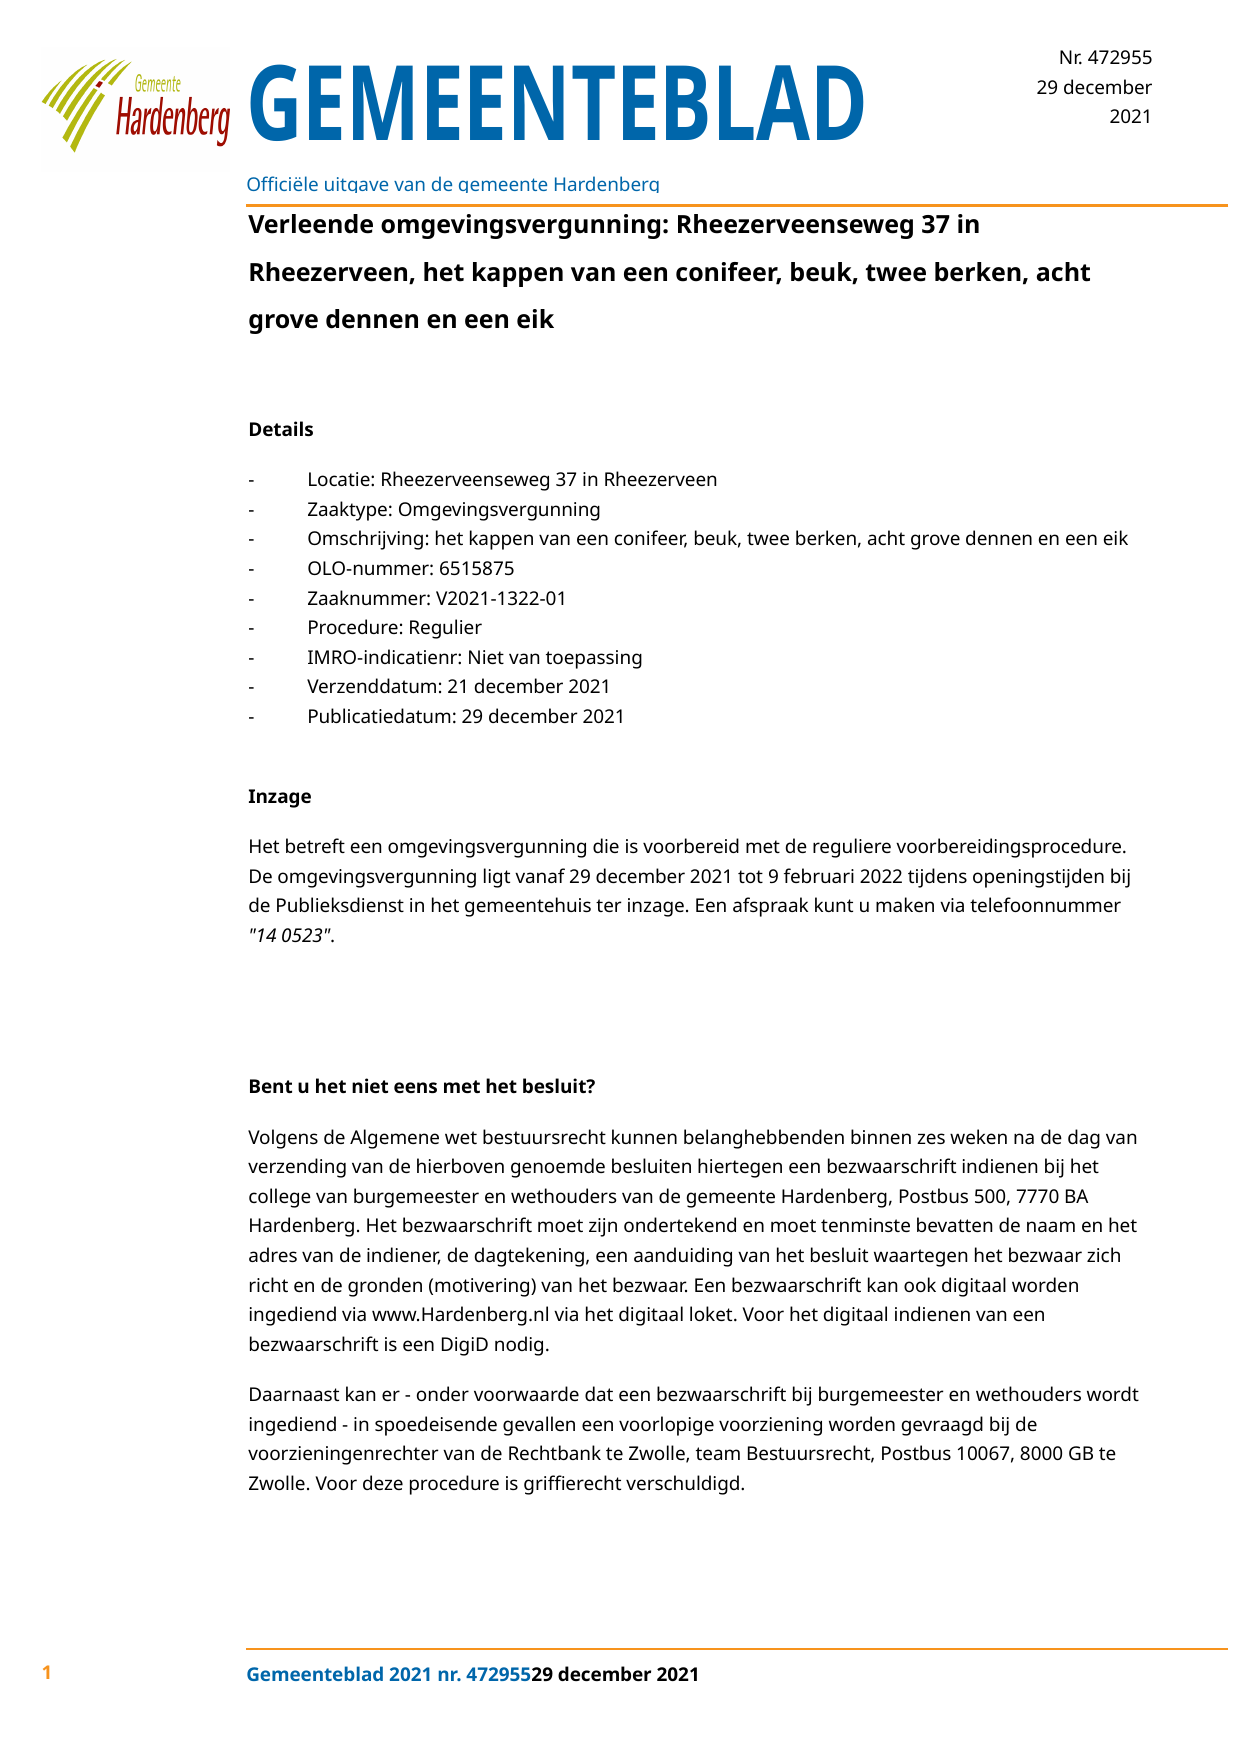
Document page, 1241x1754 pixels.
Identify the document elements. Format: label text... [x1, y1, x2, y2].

list Zaaknummer: V2021-1322-01 [248, 585, 1152, 610]
text Details [248, 416, 1152, 442]
list Locatie: Rheezerveenseweg 37 in Rheezerveen [248, 466, 1152, 492]
list Procedure: Regulier [248, 614, 1152, 640]
text Het betreft een omgevingsvergunning die is voorbereid met de reguliere voorbereidingsprocedure. De omgevingsvergunning ligt vanaf 29 december 2021 tot 9 februari 2022 tijdens openingstijden bij de Publieksdienst in het gemeentehuis ter inzage. Een afspraak kunt u maken via telefoonnummer "14 0523". [248, 833, 1152, 948]
list Verzenddatum: 21 december 2021 [248, 673, 1152, 699]
list Publicatiedatum: 29 december 2021 [248, 703, 1152, 729]
text Inzage [248, 783, 1152, 809]
text Verleende omgevingsvergunning: Rheezerveenseweg 37 in Rheezerveen, het kappen van een conifeer, beuk, twee berken, acht grove dennen en een eik [248, 207, 1152, 336]
picture [41, 47, 231, 172]
text Bent u het niet eens met het besluit? [248, 1073, 1152, 1099]
text Volgens de Algemene wet bestuursrecht kunnen belanghebbenden binnen zes weken na de dag van verzending van de hierboven genoemde besluiten hiertegen een bezwaarschrift indienen bij het college van burgemeester en wethouders van de gemeente Hardenberg, Postbus 500, 7770 BA Hardenberg. Het bezwaarschrift moet zijn ondertekend en moet tenminste bevatten de naam en het adres van de indiener, de dagtekening, een aanduiding van het besluit waartegen het bezwaar zich richt en de gronden (motivering) van het bezwaar. Een bezwaarschrift kan ook digitaal worden ingediend via www.Hardenberg.nl via het digitaal loket. Voor het digitaal indienen van een bezwaarschrift is een DigiD nodig. [248, 1124, 1152, 1357]
list OLO-nummer: 6515875 [248, 555, 1152, 581]
list Zaaktype: Omgevingsvergunning [248, 496, 1152, 522]
list Omschrijving: het kappen van een conifeer, beuk, twee berken, acht grove dennen en een eik [248, 526, 1152, 551]
text Daarnaast kan er - onder voorwaarde dat een bezwaarschrift bij burgemeester en wethouders wordt ingediend - in spoedeisende gevallen een voorlopige voorziening worden gevraagd bij de voorzieningenrechter van de Rechtbank te Zwolle, team Bestuursrecht, Postbus 10067, 8000 GB te Zwolle. Voor deze procedure is griffierecht verschuldigd. [248, 1381, 1152, 1496]
list IMRO-indicatienr: Niet van toepassing [248, 644, 1152, 669]
